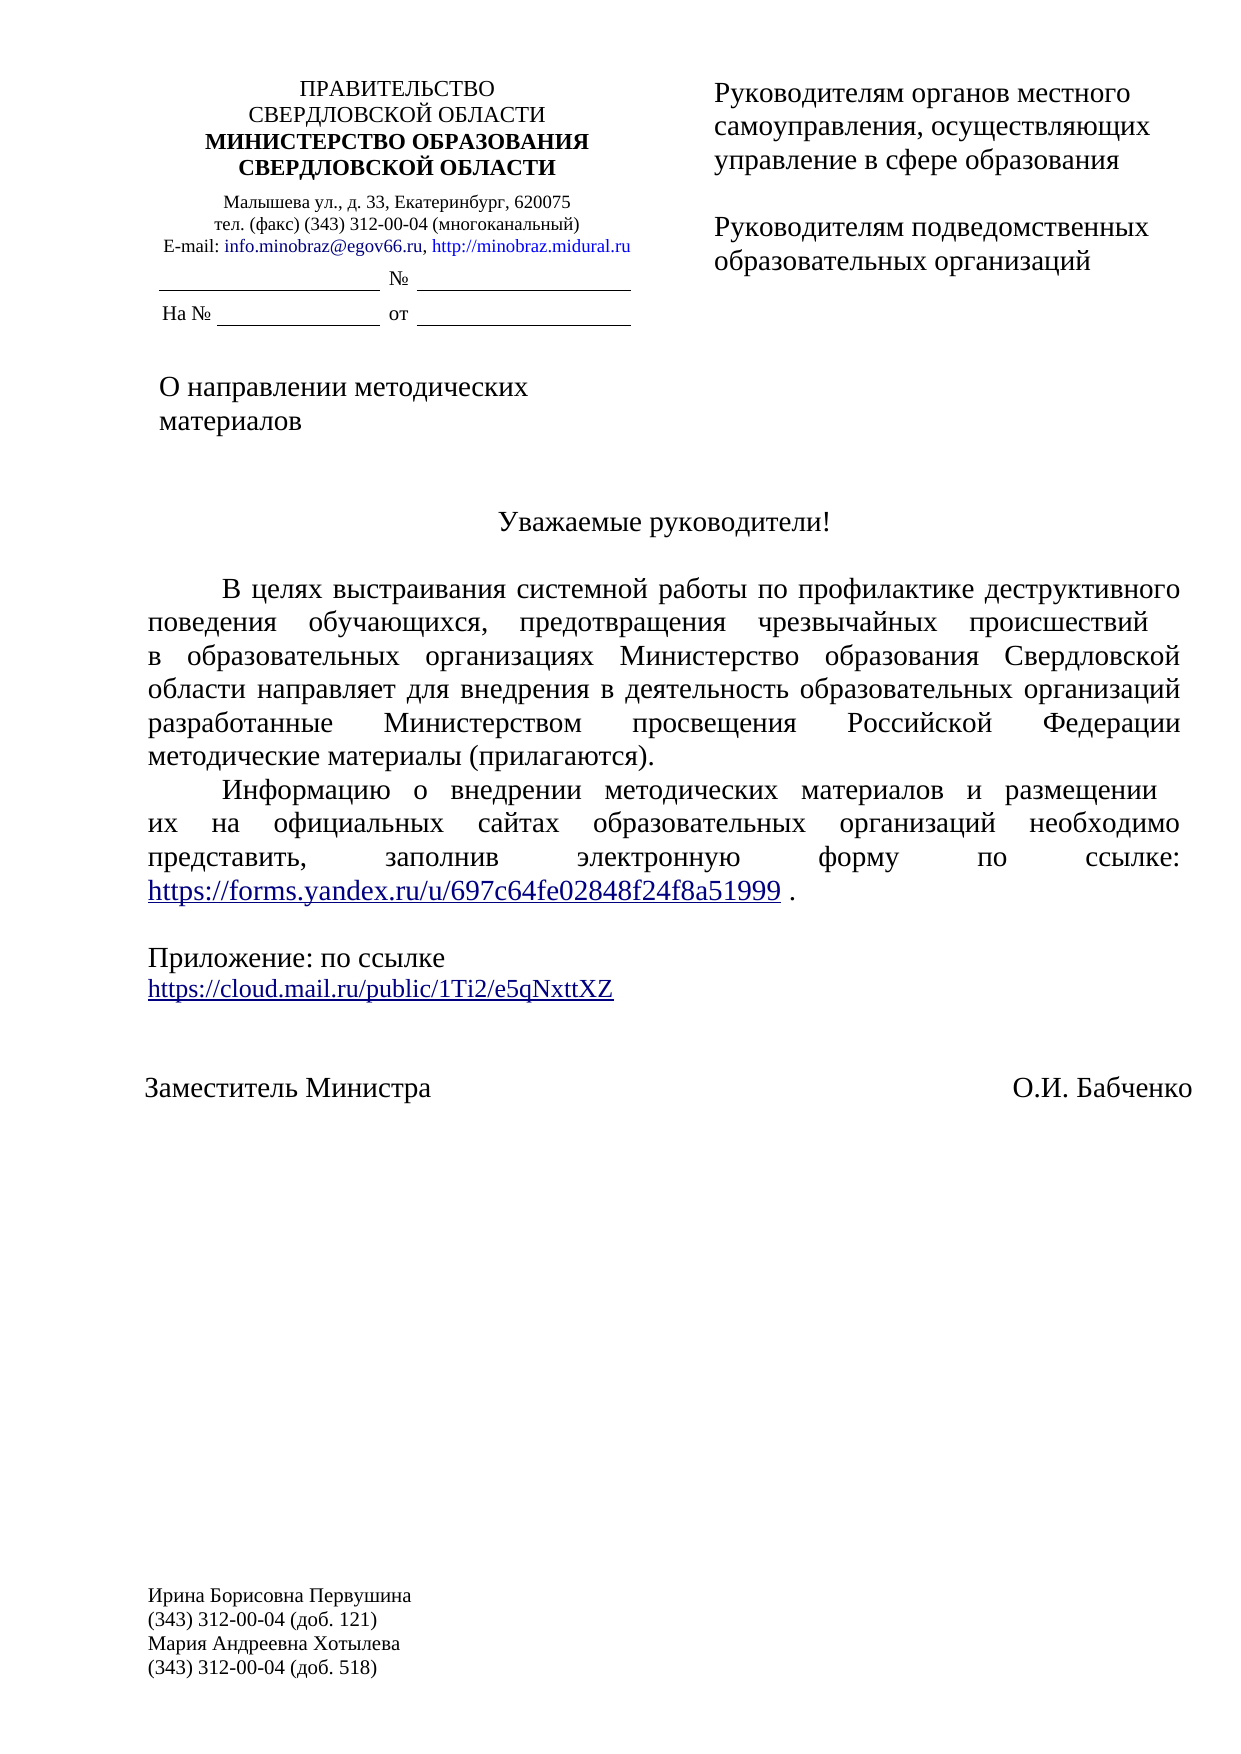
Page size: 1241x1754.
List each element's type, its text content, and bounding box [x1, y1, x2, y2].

table_header О.И. Бабченко [844, 1070, 1193, 1104]
table_header %REG_NUM% [417, 256, 631, 290]
table_cell [844, 1104, 1193, 1137]
table_header Заместитель Министра [133, 1070, 508, 1104]
table_cell О направлении методических материалов [148, 370, 646, 437]
text В целях выстраивания системной работы по профилактике деструктивного поведения обучающихся, предотвращения чрезвычайных происшествий в образовательных организациях Министерство образования Свердловской области направляет для внедрения в деятельность образовательных организаций разработанные Министерством просвещения Российской Федерации методические материалы (прилагаются). [148, 571, 1181, 772]
table_cell %SIGN_STAMP% [509, 1104, 844, 1137]
text Уважаемые руководители! [148, 504, 1181, 537]
table_cell [133, 1104, 508, 1137]
table_cell На № [159, 291, 217, 325]
table_header № [380, 256, 417, 290]
table_header [509, 1070, 844, 1104]
table_header Руководителям органов местного самоуправления, осуществляющих управление в сфере образования Руководителям подведомственных образовательных организаций [703, 75, 1195, 369]
text https://cloud.mail.ru/public/1Ti2/e5qNxttXZ [148, 973, 1181, 1003]
text Информацию о внедрении методических материалов и размещении их на официальных сайтах образовательных организаций необходимо представить, заполнив электронную форму по ссылке: https://forms.yandex.ru/u/697c64fe02848f24f8a51999 . [148, 772, 1181, 906]
table_header %REG_DATE% [159, 256, 380, 290]
table_header ПРАВИТЕЛЬСТВО СВЕРДЛОВСКОЙ ОБЛАСТИ МИНИСТЕРСТВО ОБРАЗОВАНИЯ СВЕРДЛОВСКОЙ ОБЛАСТИ Малышева ул., д. 33, Екатеринбург, 620075 тел. (факс) (343) 312-00-04 (многоканальный) E-mail: info.minobraz@egov66.ru, http://minobraz.midural.ru [148, 75, 646, 369]
text Приложение: по ссылке [148, 940, 1181, 973]
table_cell [417, 291, 631, 325]
table_cell [646, 370, 703, 437]
table_cell [703, 370, 1195, 437]
table_cell [217, 291, 380, 325]
table_header [646, 75, 703, 369]
table_cell от [380, 290, 417, 325]
